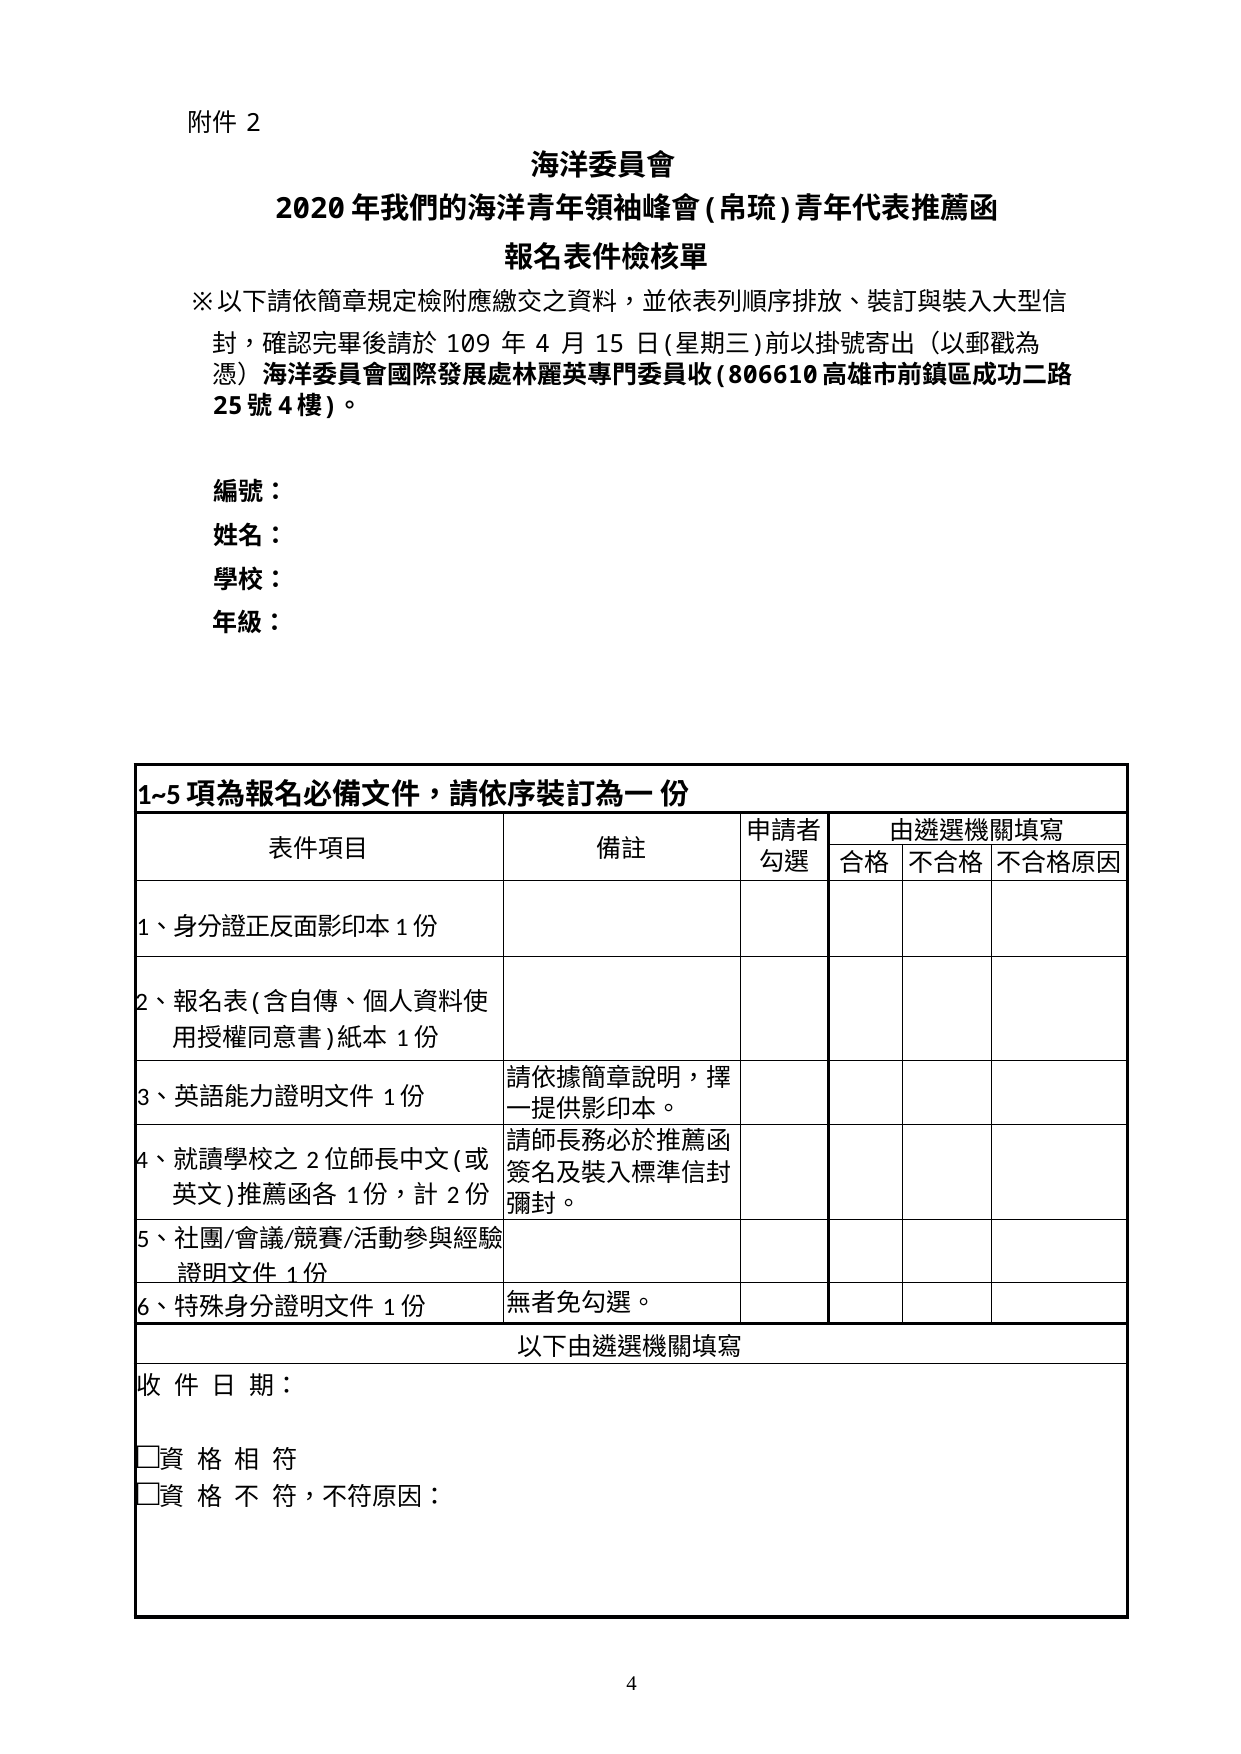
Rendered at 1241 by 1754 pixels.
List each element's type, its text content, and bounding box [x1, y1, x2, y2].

table_cell [741, 957, 827, 1060]
table_cell 2、報名表(含自傳、個人資料使用授權同意書)紙本1 份 [137, 957, 503, 1060]
text 附件2 [187, 75, 1075, 137]
text 海洋委員會 [501, 147, 1075, 183]
table_cell 合格 [830, 845, 902, 880]
table_cell 無者免勾選。 [504, 1283, 740, 1322]
table_cell 1、身分證正反面影印本1 份 [137, 881, 503, 956]
table_cell [504, 881, 740, 956]
table_cell [992, 1220, 1126, 1282]
table_cell [830, 1125, 902, 1218]
table_cell [741, 881, 827, 956]
table_cell [903, 1283, 991, 1322]
table_cell [741, 1125, 827, 1218]
table_cell [504, 957, 740, 1060]
table_cell 表件項目 [137, 814, 503, 880]
table_cell [504, 1220, 740, 1282]
table_cell 請師長務必於推薦函簽名及裝入標準信封彌封。 [504, 1125, 740, 1218]
table_cell 請依據簡章說明，擇 一提供影印本。 [504, 1061, 740, 1124]
table_cell 備註 [504, 814, 740, 880]
text 報名表件檢核單 [212, 229, 855, 277]
table_cell [903, 1220, 991, 1282]
table_cell [903, 881, 991, 956]
table_header 1~5項為報名必備文件，請依序裝訂為一 份 [137, 766, 1126, 811]
table_cell [830, 1061, 902, 1124]
table_cell [903, 1061, 991, 1124]
table_cell 3、英語能力證明文件1份 [137, 1061, 503, 1124]
table_cell 由遴選機關填寫 [830, 814, 1126, 844]
table_cell 6、特殊身分證明文件1 份 [137, 1283, 503, 1322]
text 封，確認完畢後請於109年4月15日(星期三)前以掛號寄出（以郵戳為憑）海洋委員會國際發展處林麗英專門委員收(806610高雄市前鎮區成功二路25號4樓)。 [213, 327, 1075, 421]
table_cell [992, 1283, 1126, 1322]
text 學校： [213, 555, 1044, 596]
table_cell [830, 957, 902, 1060]
table_cell [903, 957, 991, 1060]
table_cell [992, 957, 1126, 1060]
table_cell [741, 1061, 827, 1124]
table_cell [741, 1220, 827, 1282]
table_cell 收 件 日 期： □資 格 相 符 □資 格 不 符，不符原因： [137, 1364, 1126, 1615]
table_cell [992, 1061, 1126, 1124]
table_cell [830, 881, 902, 956]
table_cell [741, 1283, 827, 1322]
table_cell [992, 1125, 1126, 1218]
text 年級： [213, 607, 1075, 638]
table_cell [830, 1283, 902, 1322]
table_cell 5、社團/會議/競賽/活動參與經驗 證明文件1 份 [137, 1220, 503, 1282]
table_cell 申請者 勾選 [741, 814, 827, 880]
table_cell 4、就讀學校之2 位師長中文(或英文)推薦函各1份，計2 份 [137, 1125, 503, 1218]
table_cell [992, 881, 1126, 956]
table_cell 不合格 [903, 845, 991, 880]
table_cell [830, 1220, 902, 1282]
text 姓名： [213, 511, 1044, 552]
text 2020年我們的海洋青年領袖峰會(帛琉)青年代表推薦函 [187, 185, 1055, 227]
table_cell [903, 1125, 991, 1218]
text ※以下請依簡章規定檢附應繳交之資料，並依表列順序排放、裝訂與裝入大型信 [187, 286, 1075, 317]
table_cell 不合格原因 [992, 845, 1126, 880]
table_cell 以下由遴選機關填寫 [137, 1325, 1126, 1363]
text 編號： [213, 467, 1044, 509]
